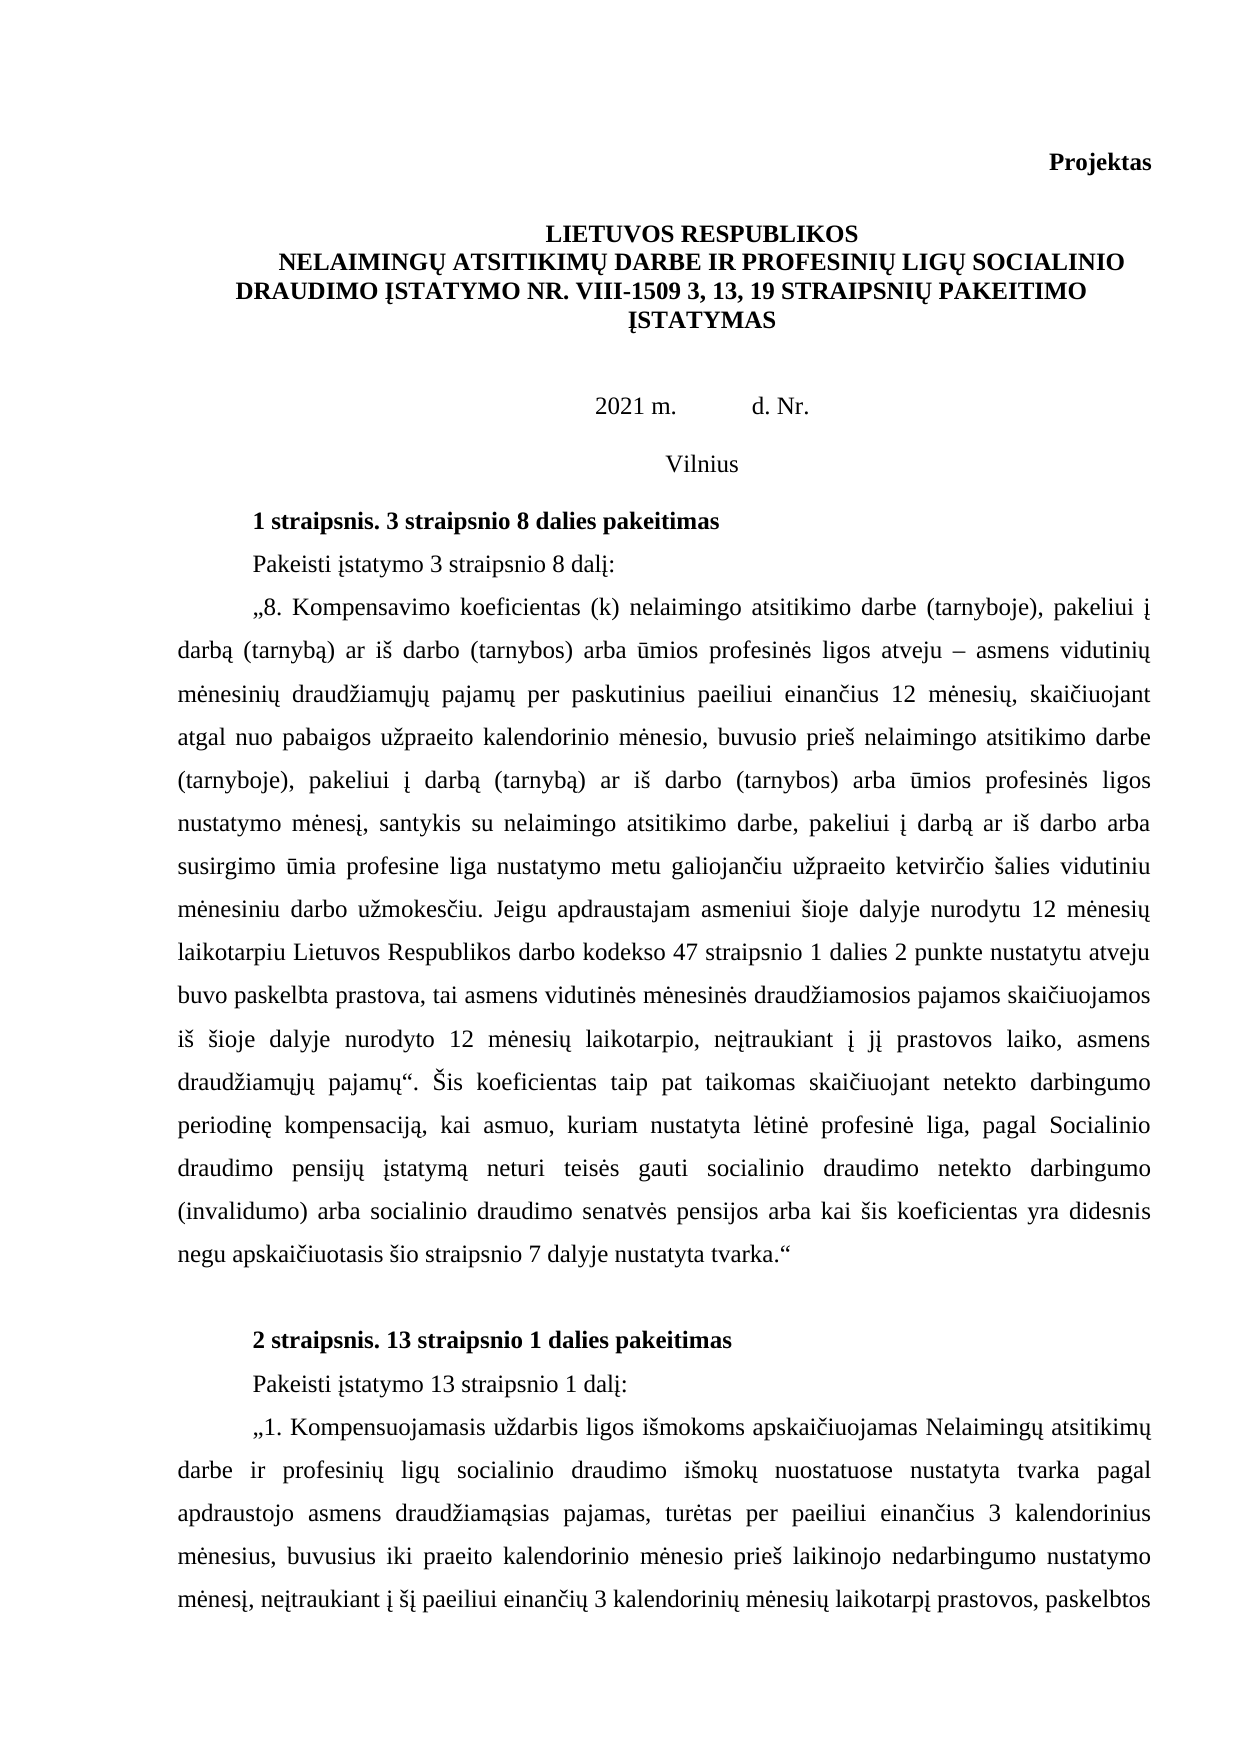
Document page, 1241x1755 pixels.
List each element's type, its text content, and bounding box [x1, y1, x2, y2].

text NELAIMINGŲ ATSITIKIMŲ DARBE IR PROFESINIŲ LIGŲ SOCIALINIO DRAUDIMO ĮSTATYMO NR. VIII-1509 3, 13, 19 straipsNių pakeitimo [177, 247, 1152, 305]
text Vilnius [177, 449, 1152, 477]
text Pakeisti įstatymo 3 straipsnio 8 dalį: [177, 549, 1152, 578]
text „8. Kompensavimo koeficientas (k) nelaimingo atsitikimo darbe (tarnyboje), pakeliui į darbą (tarnybą) ar iš darbo (tarnybos) arba ūmios profesinės ligos atveju – asmens vidutinių mėnesinių draudžiamųjų pajamų per paskutinius paeiliui einančius 12 mėnesių, skaičiuojant atgal nuo pabaigos užpraeito kalendorinio mėnesio, buvusio prieš nelaimingo atsitikimo darbe (tarnyboje), pakeliui į darbą (tarnybą) ar iš darbo (tarnybos) arba ūmios profesinės ligos nustatymo mėnesį, santykis su nelaimingo atsitikimo darbe, pakeliui į darbą ar iš darbo arba susirgimo ūmia profesine liga nustatymo metu galiojančiu užpraeito ketvirčio šalies vidutiniu mėnesiniu darbo užmokesčiu. Jeigu apdraustajam asmeniui šioje dalyje nurodytu 12 mėnesių laikotarpiu Lietuvos Respublikos darbo kodekso 47 straipsnio 1 dalies 2 punkte nustatytu atveju buvo paskelbta prastova, tai asmens vidutinės mėnesinės draudžiamosios pajamos skaičiuojamos iš šioje dalyje nurodyto 12 mėnesių laikotarpio, neįtraukiant į jį prastovos laiko, asmens draudžiamųjų pajamų“. Šis koeficientas taip pat taikomas skaičiuojant netekto darbingumo periodinę kompensaciją, kai asmuo, kuriam nustatyta lėtinė profesinė liga, pagal Socialinio draudimo pensijų įstatymą neturi teisės gauti socialinio draudimo netekto darbingumo (invalidumo) arba socialinio draudimo senatvės pensijos arba kai šis koeficientas yra didesnis negu apskaičiuotasis šio straipsnio 7 dalyje nustatyta tvarka.“ [177, 592, 1152, 1268]
text įstatymas [177, 305, 1152, 334]
text Projektas [177, 147, 1152, 176]
text 2021 m. d. Nr. [177, 391, 1152, 420]
text Lietuvos Respublikos [177, 219, 1152, 247]
text „1. Kompensuojamasis uždarbis ligos išmokoms apskaičiuojamas Nelaimingų atsitikimų darbe ir profesinių ligų socialinio draudimo išmokų nuostatuose nustatyta tvarka pagal apdraustojo asmens draudžiamąsias pajamas, turėtas per paeiliui einančius 3 kalendorinius mėnesius, buvusius iki praeito kalendorinio mėnesio prieš laikinojo nedarbingumo nustatymo mėnesį, neįtraukiant į šį paeiliui einančių 3 kalendorinių mėnesių laikotarpį prastovos, paskelbtos [177, 1412, 1152, 1613]
text 2 straipsnis. 13 straipsnio 1 dalies pakeitimas [177, 1326, 1152, 1354]
text Pakeisti įstatymo 13 straipsnio 1 dalį: [177, 1369, 1152, 1397]
text 1 straipsnis. 3 straipsnio 8 dalies pakeitimas [177, 506, 1152, 535]
